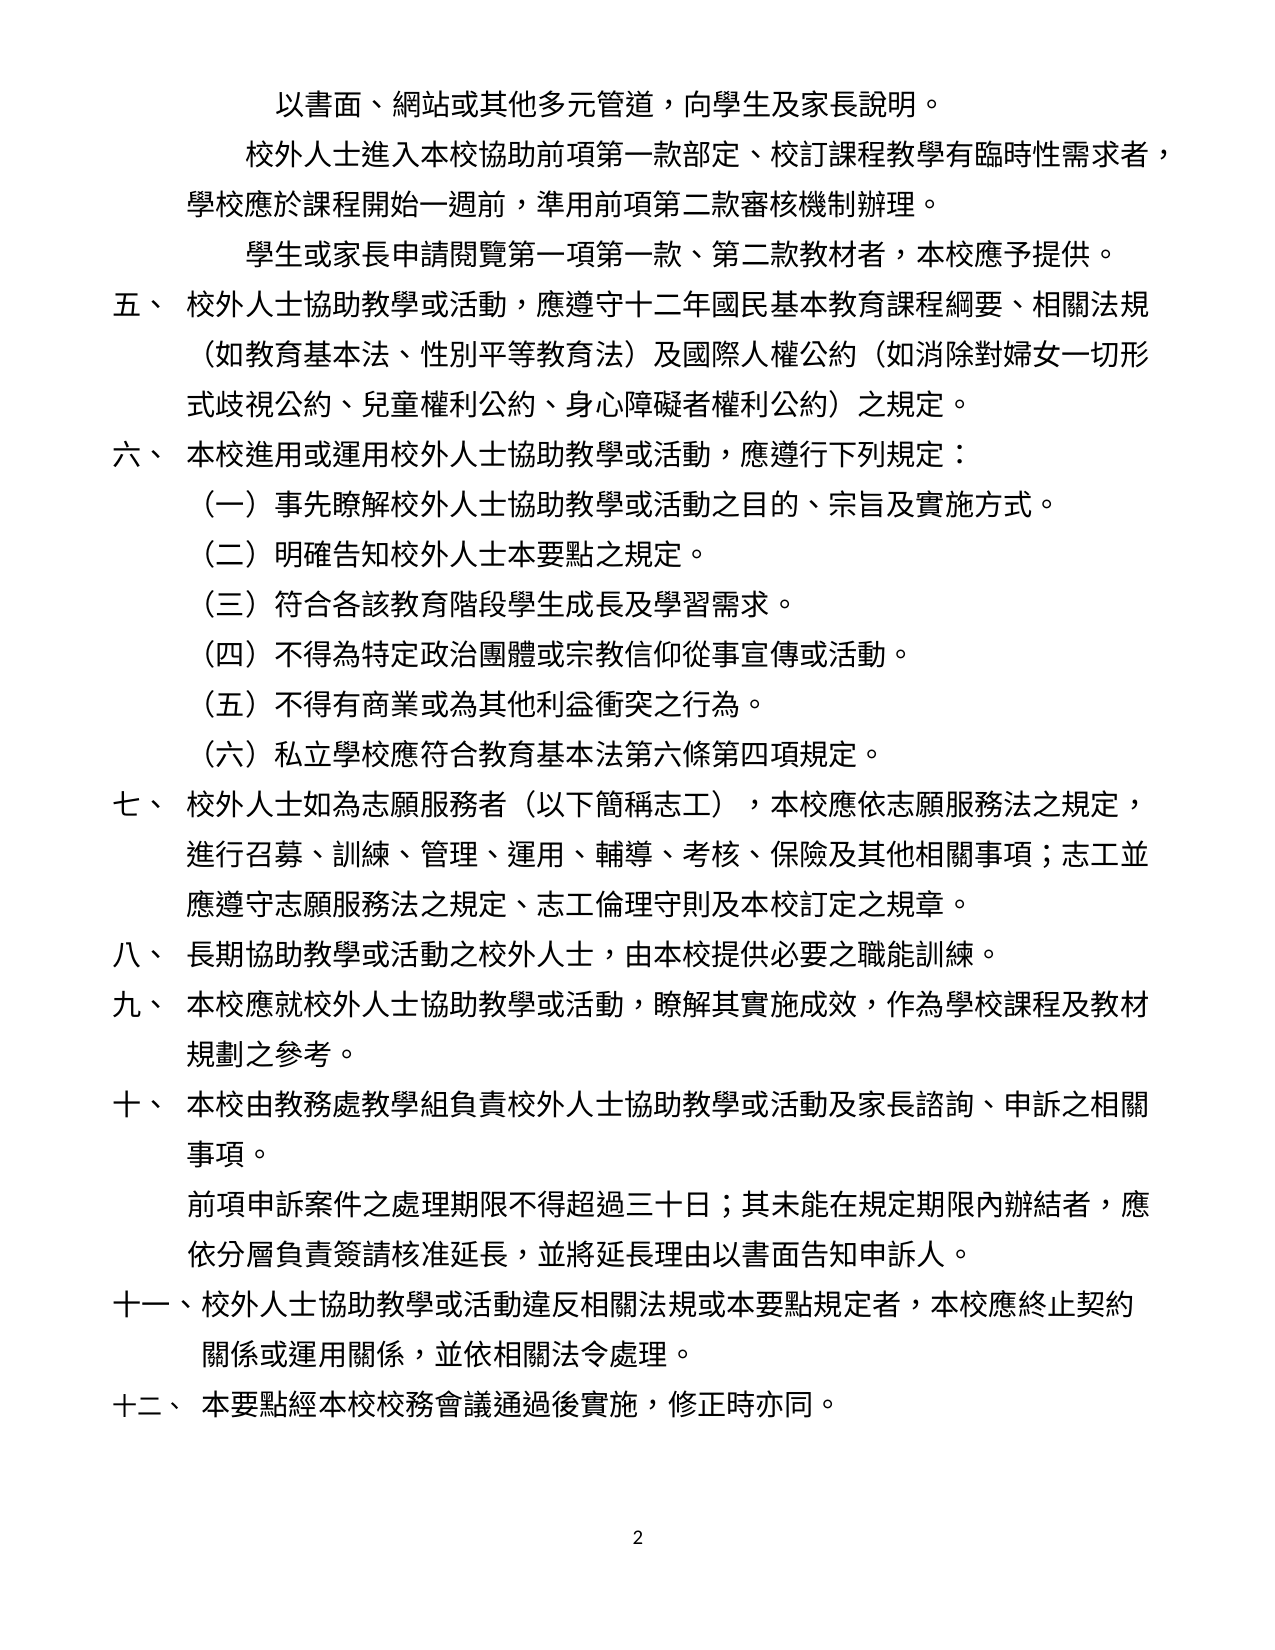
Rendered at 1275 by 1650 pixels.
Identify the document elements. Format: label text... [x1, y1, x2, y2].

text 學生或家長申請閱覽第一項第一款、第二款教材者，本校應予提供。 [186, 225, 1162, 275]
text （三）符合各該教育階段學生成長及學習需求。 [186, 575, 1162, 625]
list 本校應就校外人士協助教學或活動，瞭解其實施成效，作為學校課程及教材規劃之參考。 [112, 975, 1162, 1075]
text （一）事先瞭解校外人士協助教學或活動之目的、宗旨及實施方式。 [186, 475, 1162, 525]
list 本要點經本校校務會議通過後實施，修正時亦同。 [112, 1375, 1162, 1425]
text （四）不得為特定政治團體或宗教信仰從事宣傳或活動。 [186, 625, 1162, 675]
list 本校進用或運用校外人士協助教學或活動，應遵行下列規定： [112, 425, 1162, 475]
list 校外人士協助教學或活動違反相關法規或本要點規定者，本校應終止契約關係或運用關係，並依相關法令處理。 [112, 1275, 1162, 1375]
text 以書面、網站或其他多元管道，向學生及家長說明。 [186, 75, 1162, 125]
text （五）不得有商業或為其他利益衝突之行為。 [186, 675, 1162, 725]
text 校外人士進入本校協助前項第一款部定、校訂課程教學有臨時性需求者，學校應於課程開始一週前，準用前項第二款審核機制辦理。 [186, 125, 1162, 225]
list 長期協助教學或活動之校外人士，由本校提供必要之職能訓練。 [112, 925, 1162, 975]
text （二）明確告知校外人士本要點之規定。 [186, 525, 1162, 575]
text 前項申訴案件之處理期限不得超過三十日；其未能在規定期限內辦結者，應依分層負責簽請核准延長，並將延長理由以書面告知申訴人。 [187, 1175, 1162, 1275]
list 校外人士如為志願服務者（以下簡稱志工），本校應依志願服務法之規定，進行召募、訓練、管理、運用、輔導、考核、保險及其他相關事項；志工並應遵守志願服務法之規定、志工倫理守則及本校訂定之規章。 [112, 775, 1162, 925]
list 本校由教務處教學組負責校外人士協助教學或活動及家長諮詢、申訴之相關事項。 [112, 1075, 1162, 1175]
text （六）私立學校應符合教育基本法第六條第四項規定。 [186, 725, 1162, 775]
list 校外人士協助教學或活動，應遵守十二年國民基本教育課程綱要、相關法規（如教育基本法、性別平等教育法）及國際人權公約（如消除對婦女一切形式歧視公約、兒童權利公約、身心障礙者權利公約）之規定。 [112, 275, 1162, 425]
